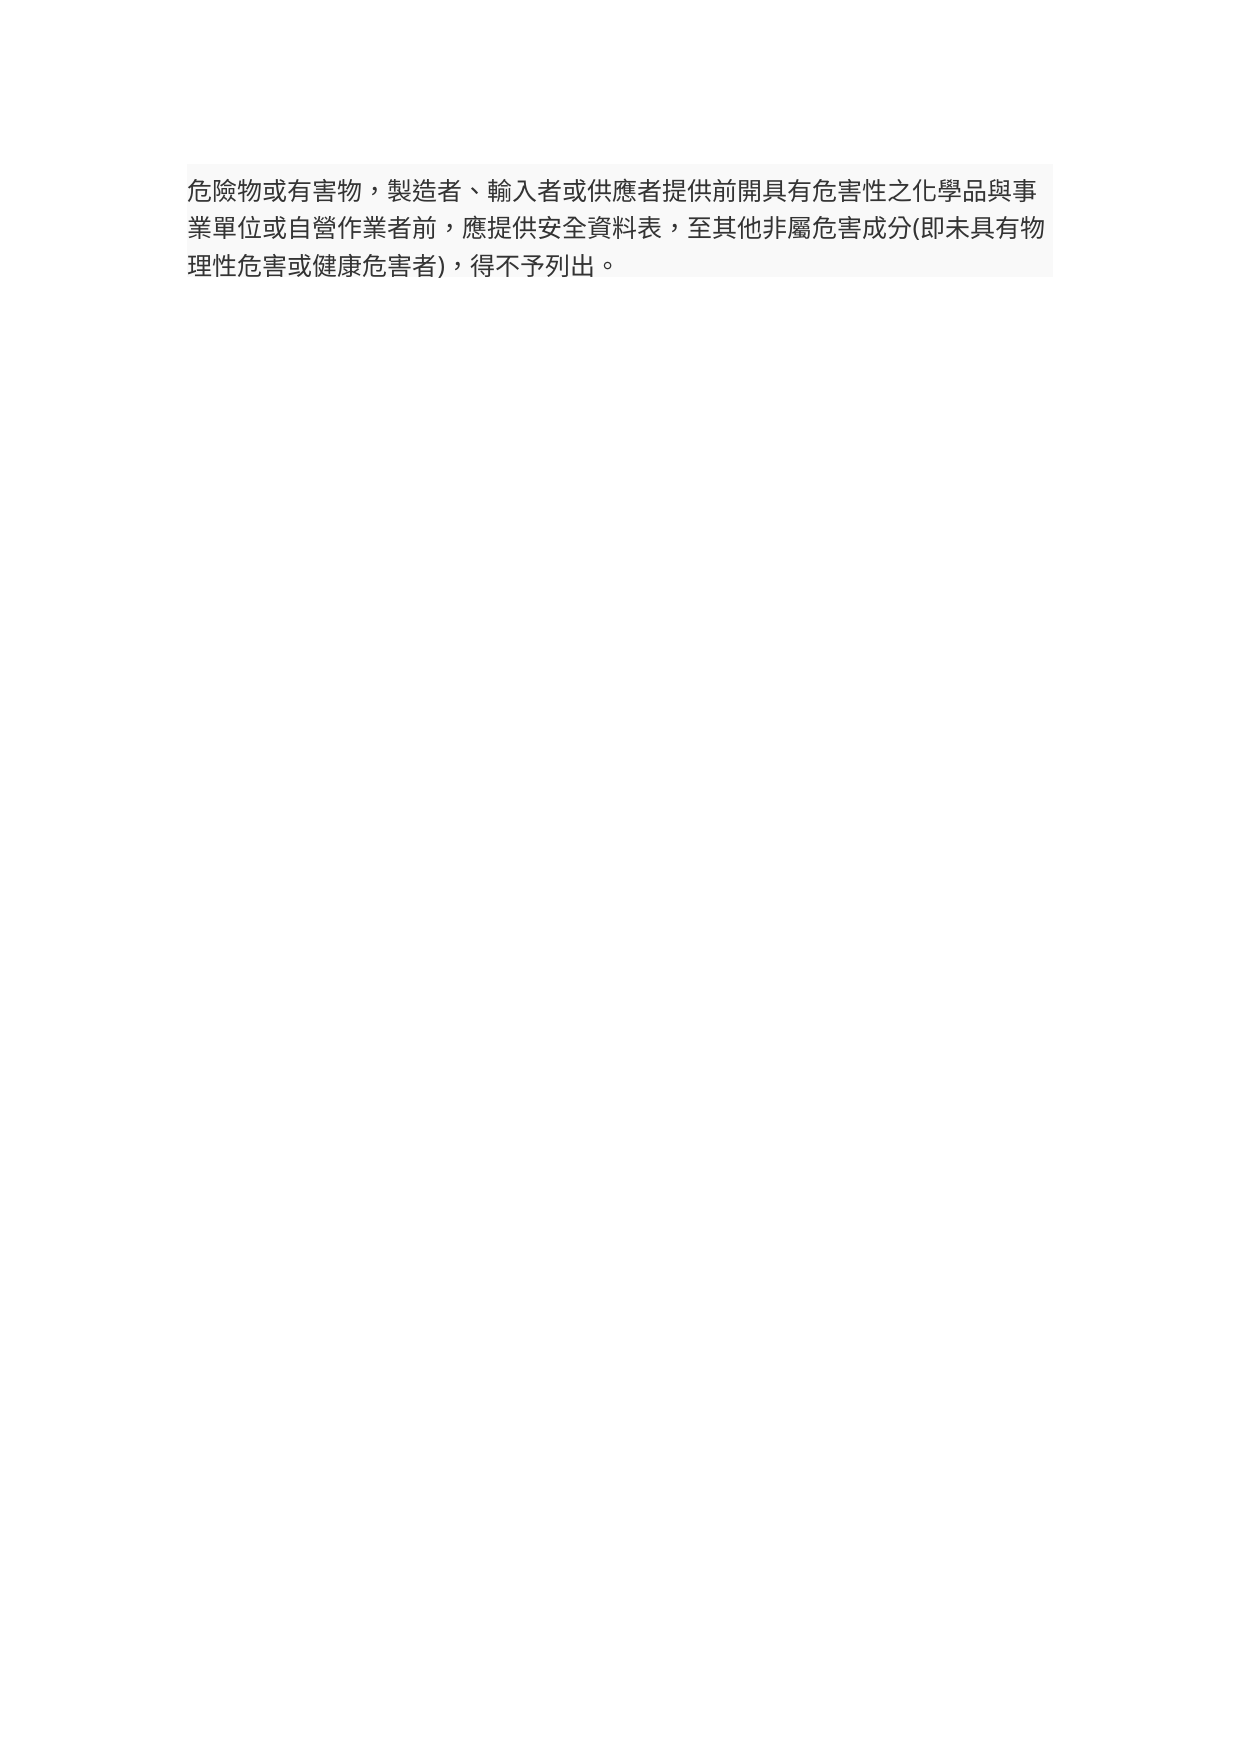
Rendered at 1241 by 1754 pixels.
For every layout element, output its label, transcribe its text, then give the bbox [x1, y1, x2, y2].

text 危險物或有害物，製造者、輸入者或供應者提供前開具有危害性之化學品與事業單位或自營作業者前，應提供安全資料表，至其他非屬危害成分(即未具有物理性危害或健康危害者)，得不予列出。 [187, 164, 1053, 277]
